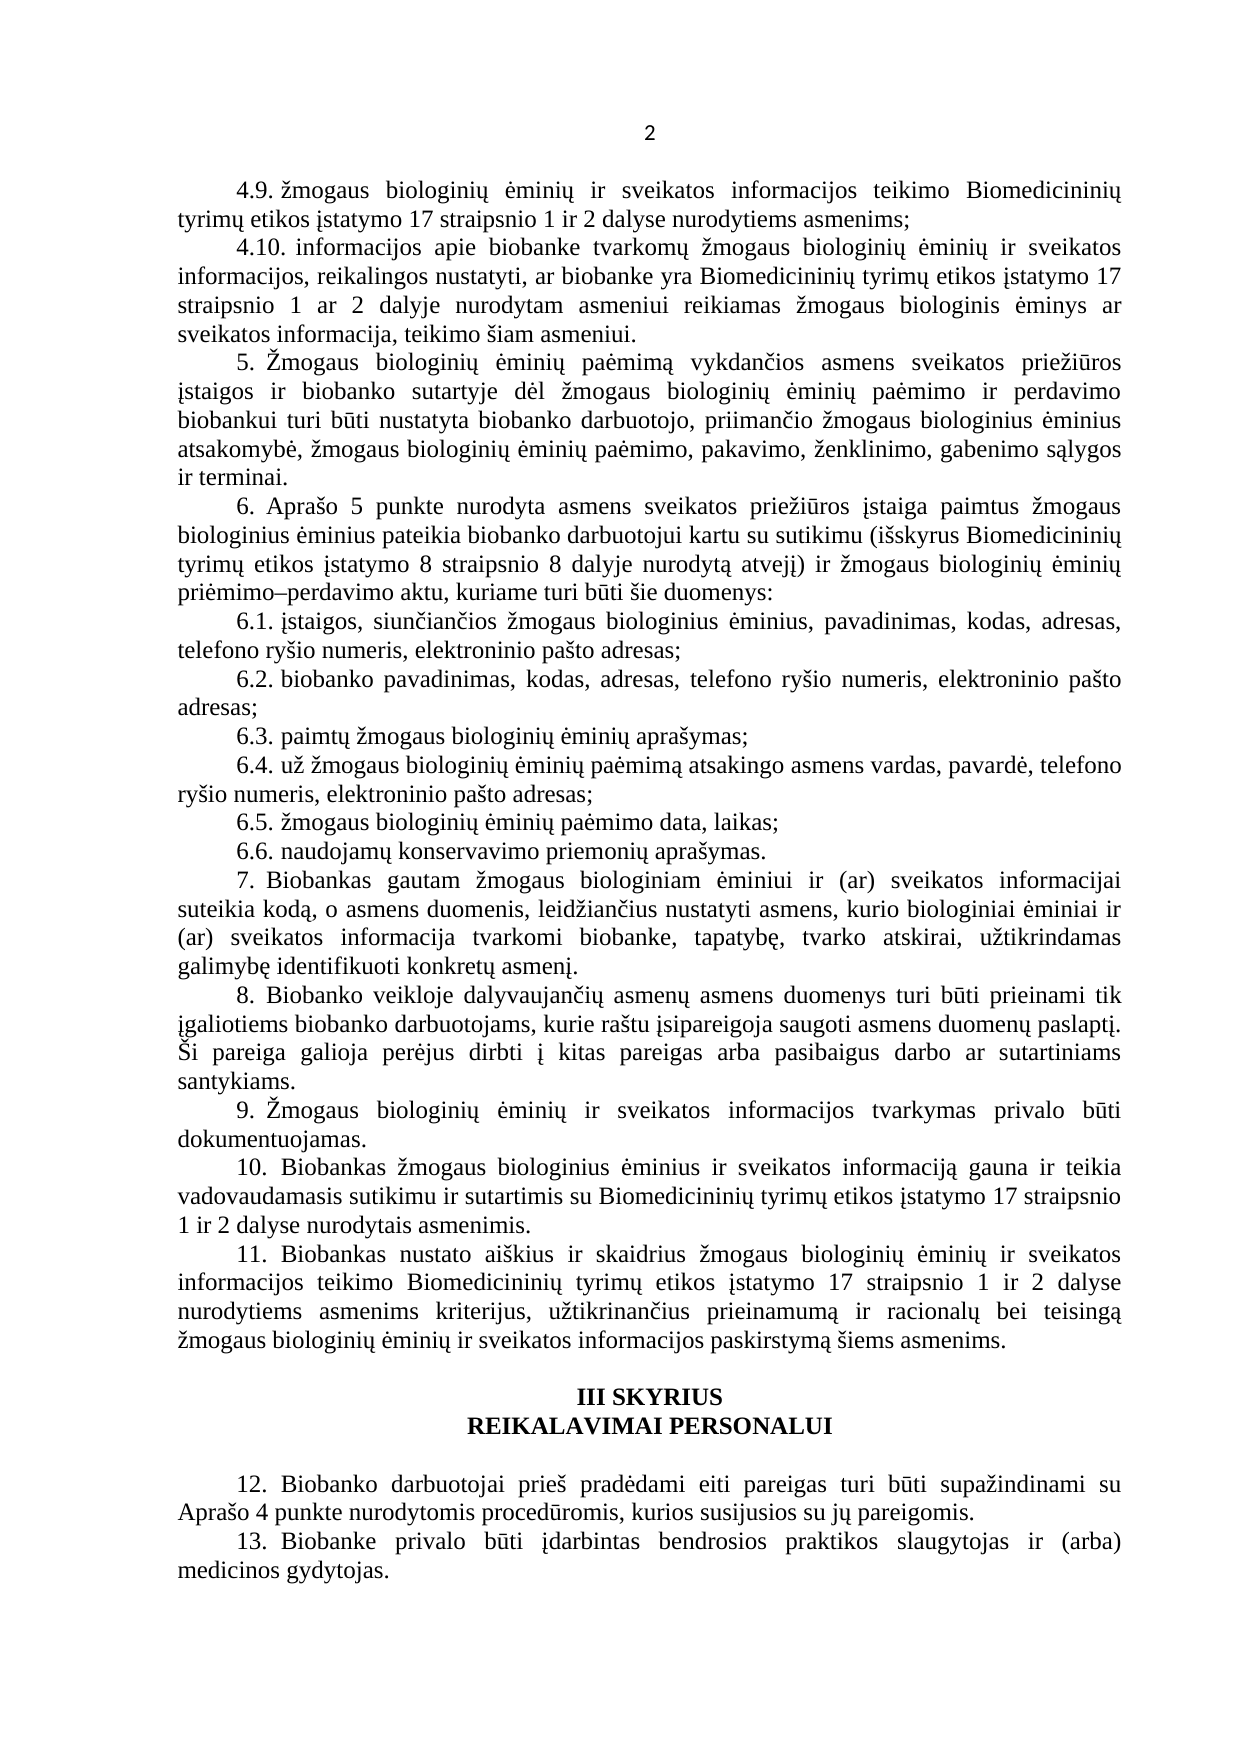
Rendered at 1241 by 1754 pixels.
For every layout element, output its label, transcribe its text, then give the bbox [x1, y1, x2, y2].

text 6.4. už žmogaus biologinių ėminių paėmimą atsakingo asmens vardas, pavardė, telefono ryšio numeris, elektroninio pašto adresas; [177, 750, 1122, 807]
text 5. Žmogaus biologinių ėminių paėmimą vykdančios asmens sveikatos priežiūros įstaigos ir biobanko sutartyje dėl žmogaus biologinių ėminių paėmimo ir perdavimo biobankui turi būti nustatyta biobanko darbuotojo, priimančio žmogaus biologinius ėminius atsakomybė, žmogaus biologinių ėminių paėmimo, pakavimo, ženklinimo, gabenimo sąlygos ir terminai. [177, 347, 1122, 491]
text REIKALAVIMAI PERSONALUI [177, 1411, 1122, 1440]
text 11. Biobankas nustato aiškius ir skaidrius žmogaus biologinių ėminių ir sveikatos informacijos teikimo Biomedicininių tyrimų etikos įstatymo 17 straipsnio 1 ir 2 dalyse nurodytiems asmenims kriterijus, užtikrinančius prieinamumą ir racionalų bei teisingą žmogaus biologinių ėminių ir sveikatos informacijos paskirstymą šiems asmenims. [177, 1239, 1122, 1354]
text 6.2. biobanko pavadinimas, kodas, adresas, telefono ryšio numeris, elektroninio pašto adresas; [177, 664, 1122, 721]
text III SKYRIUS [177, 1382, 1122, 1411]
text 6.3. paimtų žmogaus biologinių ėminių aprašymas; [222, 721, 1122, 750]
text 6. Aprašo 5 punkte nurodyta asmens sveikatos priežiūros įstaiga paimtus žmogaus biologinius ėminius pateikia biobanko darbuotojui kartu su sutikimu (išskyrus Biomedicininių tyrimų etikos įstatymo 8 straipsnio 8 dalyje nurodytą atvejį) ir žmogaus biologinių ėminių priėmimo–perdavimo aktu, kuriame turi būti šie duomenys: [177, 491, 1122, 606]
text 12. Biobanko darbuotojai prieš pradėdami eiti pareigas turi būti supažindinami su Aprašo 4 punkte nurodytomis procedūromis, kurios susijusios su jų pareigomis. [177, 1469, 1122, 1526]
text 7. Biobankas gautam žmogaus biologiniam ėminiui ir (ar) sveikatos informacijai suteikia kodą, o asmens duomenis, leidžiančius nustatyti asmens, kurio biologiniai ėminiai ir (ar) sveikatos informacija tvarkomi biobanke, tapatybę, tvarko atskirai, užtikrindamas galimybę identifikuoti konkretų asmenį. [177, 865, 1122, 980]
text 6.5. žmogaus biologinių ėminių paėmimo data, laikas; [222, 807, 1122, 836]
text 9. Žmogaus biologinių ėminių ir sveikatos informacijos tvarkymas privalo būti dokumentuojamas. [177, 1095, 1122, 1152]
text 6.1. įstaigos, siunčiančios žmogaus biologinius ėminius, pavadinimas, kodas, adresas, telefono ryšio numeris, elektroninio pašto adresas; [177, 606, 1122, 664]
text 10. Biobankas žmogaus biologinius ėminius ir sveikatos informaciją gauna ir teikia vadovaudamasis sutikimu ir sutartimis su Biomedicininių tyrimų etikos įstatymo 17 straipsnio 1 ir 2 dalyse nurodytais asmenimis. [177, 1152, 1122, 1239]
text 13. Biobanke privalo būti įdarbintas bendrosios praktikos slaugytojas ir (arba) medicinos gydytojas. [177, 1526, 1122, 1584]
text 8. Biobanko veikloje dalyvaujančių asmenų asmens duomenys turi būti prieinami tik įgaliotiems biobanko darbuotojams, kurie raštu įsipareigoja saugoti asmens duomenų paslaptį. Ši pareiga galioja perėjus dirbti į kitas pareigas arba pasibaigus darbo ar sutartiniams santykiams. [177, 980, 1122, 1095]
text 4.10. informacijos apie biobanke tvarkomų žmogaus biologinių ėminių ir sveikatos informacijos, reikalingos nustatyti, ar biobanke yra Biomedicininių tyrimų etikos įstatymo 17 straipsnio 1 ar 2 dalyje nurodytam asmeniui reikiamas žmogaus biologinis ėminys ar sveikatos informacija, teikimo šiam asmeniui. [177, 232, 1122, 347]
text 4.9. žmogaus biologinių ėminių ir sveikatos informacijos teikimo Biomedicininių tyrimų etikos įstatymo 17 straipsnio 1 ir 2 dalyse nurodytiems asmenims; [177, 175, 1122, 232]
text 6.6. naudojamų konservavimo priemonių aprašymas. [222, 836, 1122, 865]
